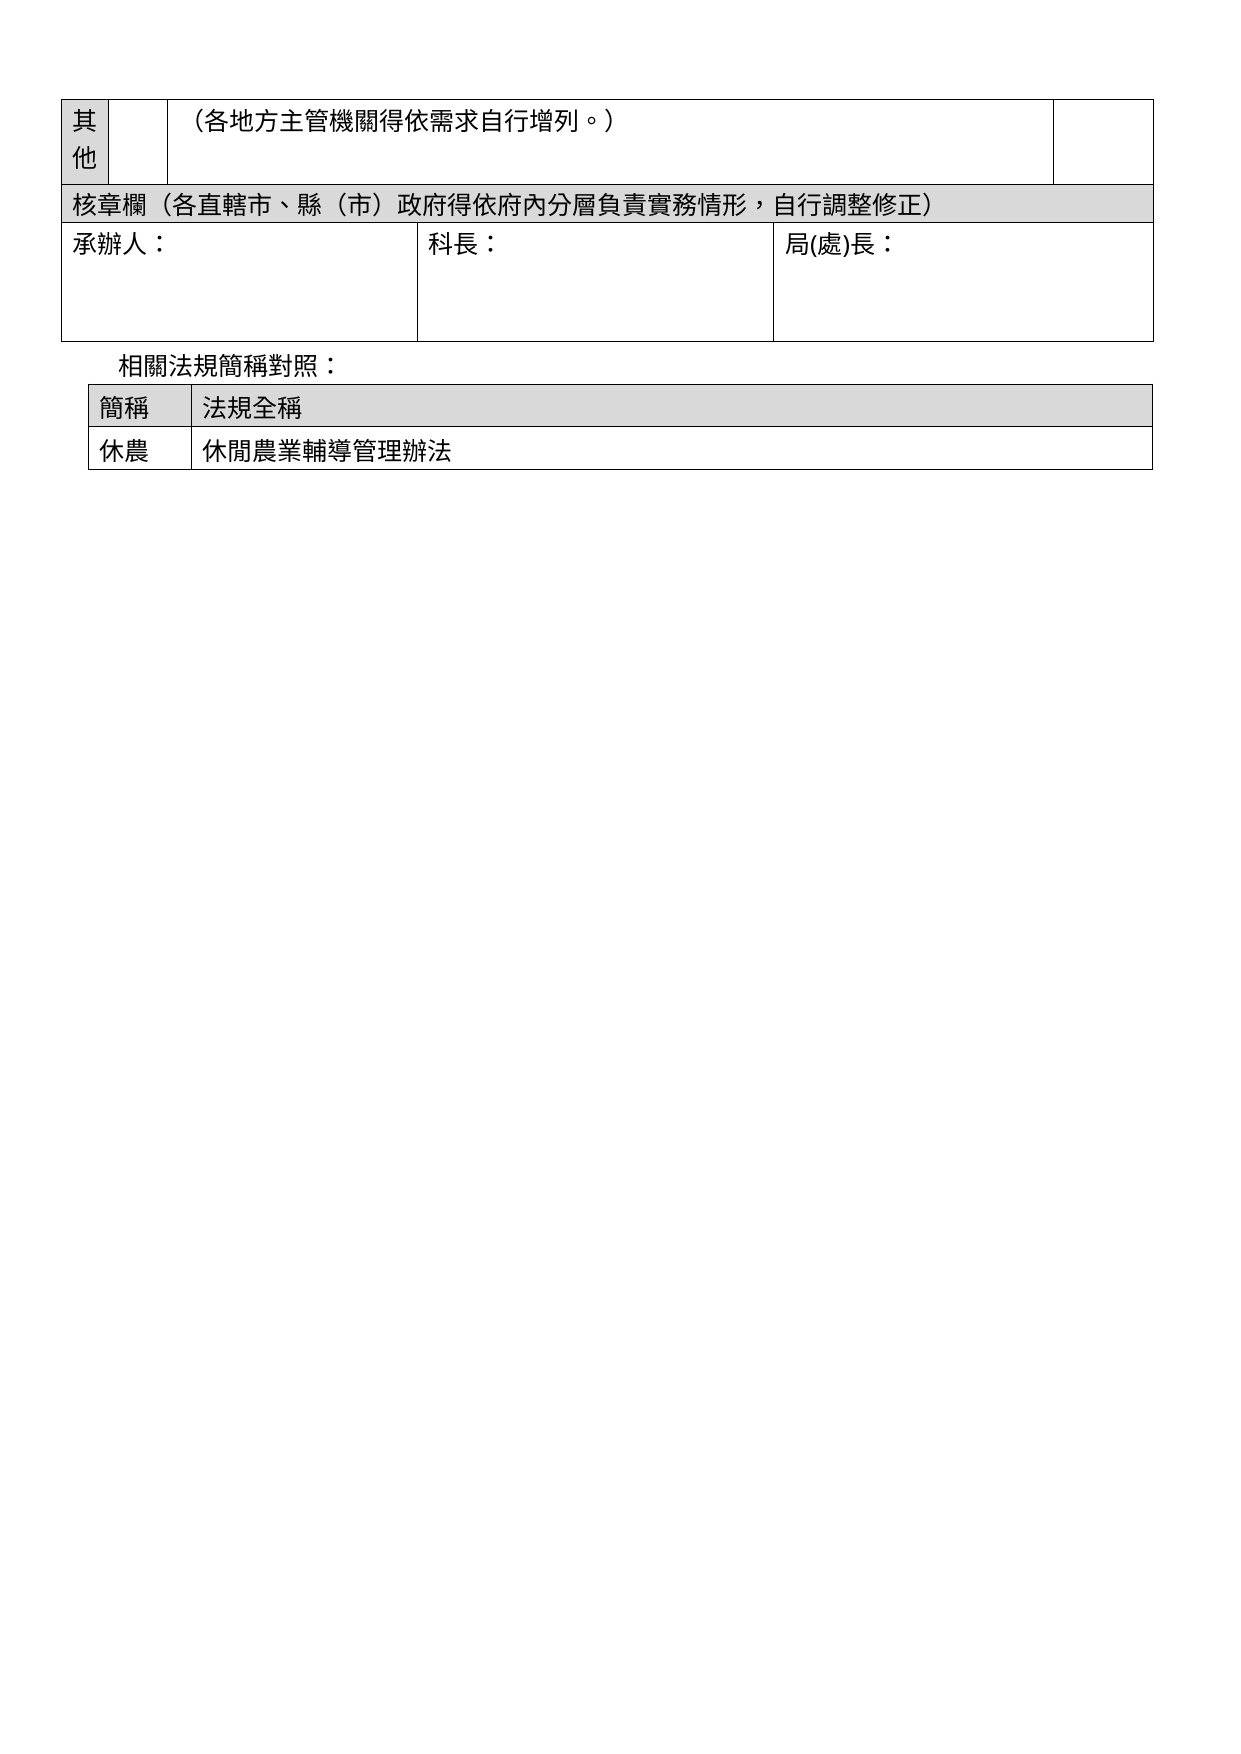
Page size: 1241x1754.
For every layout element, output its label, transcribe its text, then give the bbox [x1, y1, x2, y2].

text 相關法規簡稱對照： [118, 342, 1122, 383]
table_cell 休農 [89, 427, 191, 469]
table_cell （各地方主管機關得依需求自行增列。） [168, 100, 1053, 184]
table_cell 科長： [418, 223, 773, 341]
table_cell [109, 100, 167, 184]
table_header 法規全稱 [192, 385, 1152, 426]
table_header 簡稱 [89, 385, 191, 426]
table_cell 承辦人： [62, 223, 417, 341]
table_cell 核章欄（各直轄市、縣（市）政府得依府內分層負責實務情形，自行調整修正） [62, 185, 1153, 222]
table_cell 休閒農業輔導管理辦法 [192, 427, 1152, 469]
table_cell 其他 [62, 100, 108, 184]
table_cell 局(處)長： [774, 223, 1153, 341]
table_cell [1054, 100, 1153, 184]
